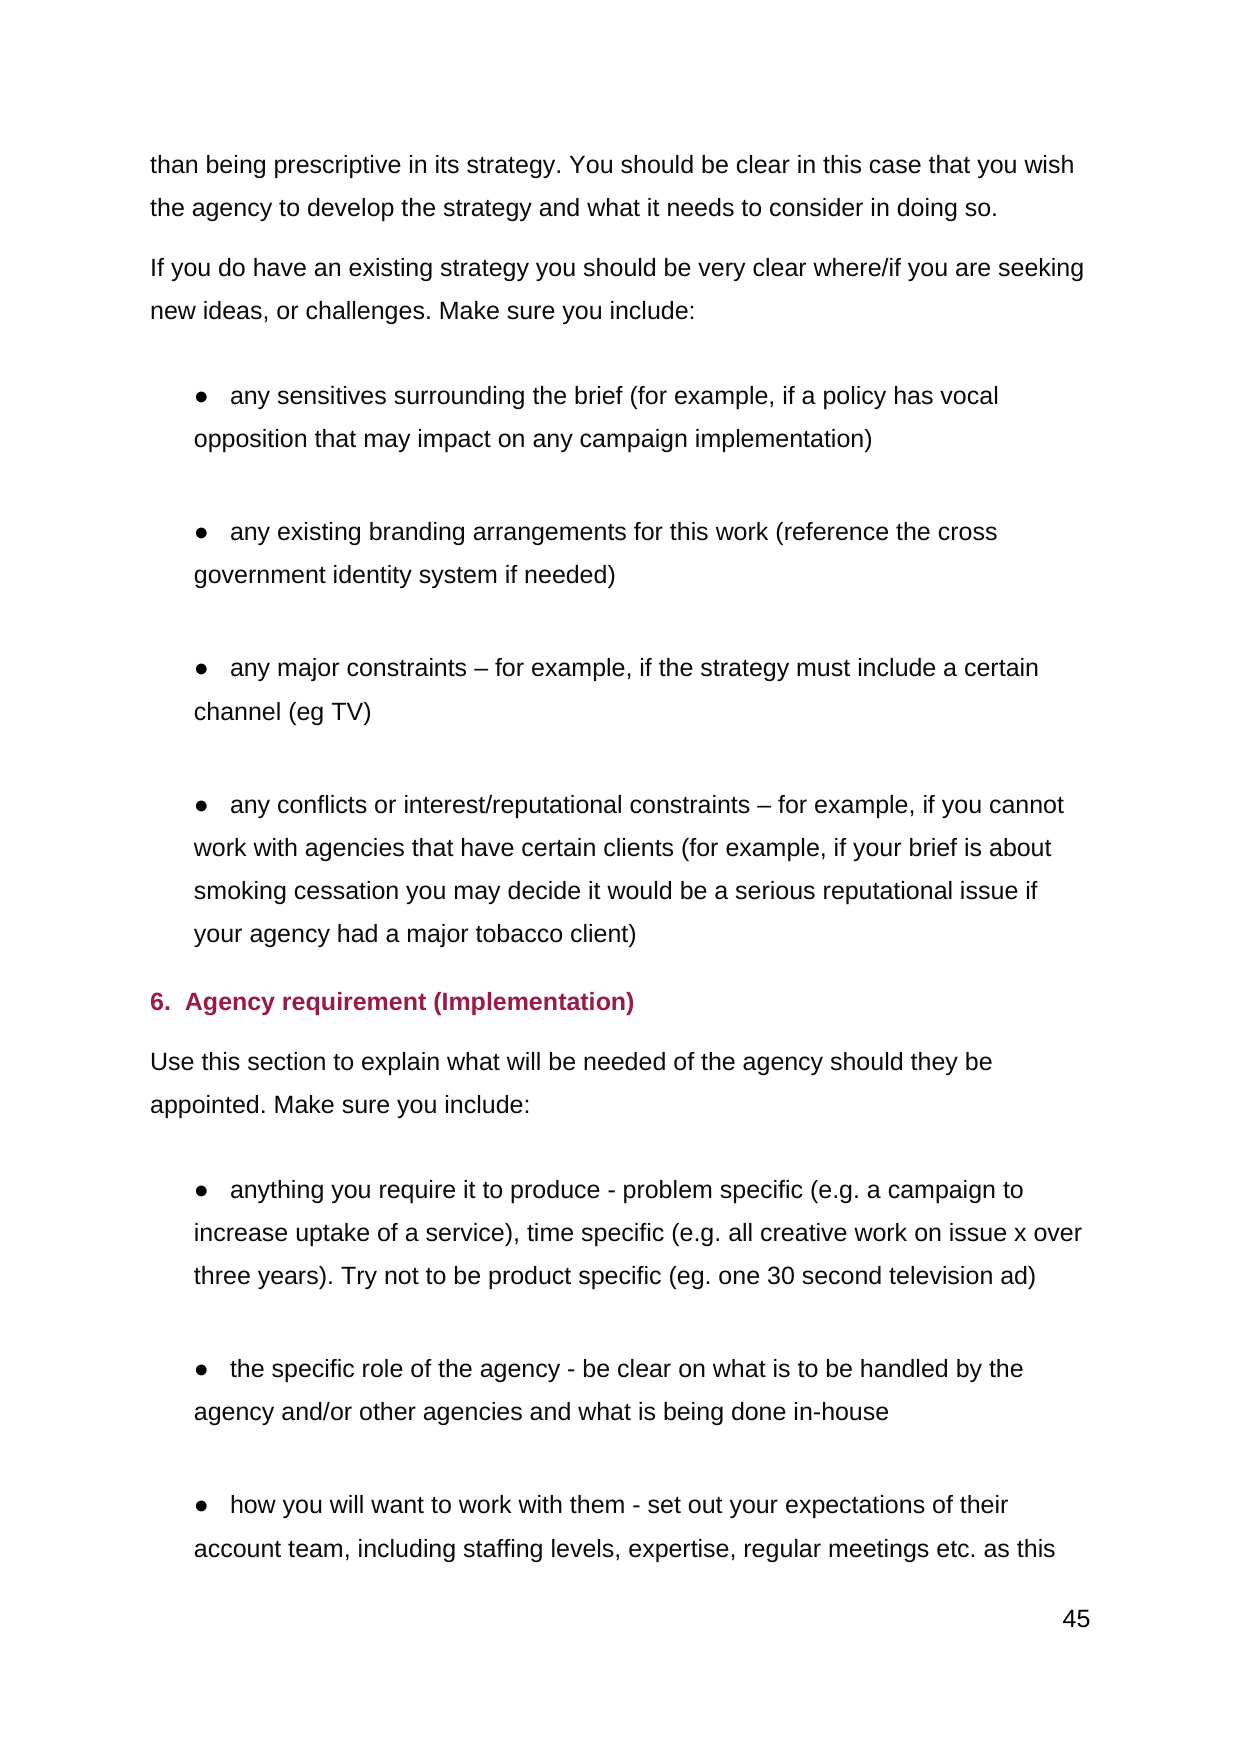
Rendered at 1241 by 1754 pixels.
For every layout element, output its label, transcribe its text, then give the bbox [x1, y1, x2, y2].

text than being prescriptive in its strategy. You should be clear in this case that you wish the agency to develop the strategy and what it needs to consider in doing so. [150, 150, 1090, 222]
text ● any existing branding arrangements for this work (reference the cross government identity system if needed) [194, 517, 1090, 589]
text If you do have an existing strategy you should be very clear where/if you are seeking new ideas, or challenges. Make sure you include: [150, 253, 1090, 325]
text ● anything you require it to produce - problem specific (e.g. a campaign to increase uptake of a service), time specific (e.g. all creative work on issue x over three years). Try not to be product specific (eg. one 30 second television ad) [194, 1175, 1090, 1290]
text ● how you will want to work with them - set out your expectations of their account team, including staffing levels, expertise, regular meetings etc. as this [194, 1490, 1090, 1562]
text 6. Agency requirement (Implementation) [150, 987, 1090, 1016]
text ● any sensitives surrounding the brief (for example, if a policy has vocal opposition that may impact on any campaign implementation) [194, 381, 1090, 453]
text ● any conflicts or interest/reputational constraints – for example, if you cannot work with agencies that have certain clients (for example, if your brief is about smoking cessation you may decide it would be a serious reputational issue if your agency had a major tobacco client) [194, 789, 1090, 948]
text ● the specific role of the agency - be clear on what is to be handled by the agency and/or other agencies and what is being done in-house [194, 1354, 1090, 1426]
text ● any major constraints – for example, if the strategy must include a certain channel (eg TV) [194, 653, 1090, 725]
text Use this section to explain what will be needed of the agency should they be appointed. Make sure you include: [150, 1047, 1090, 1119]
